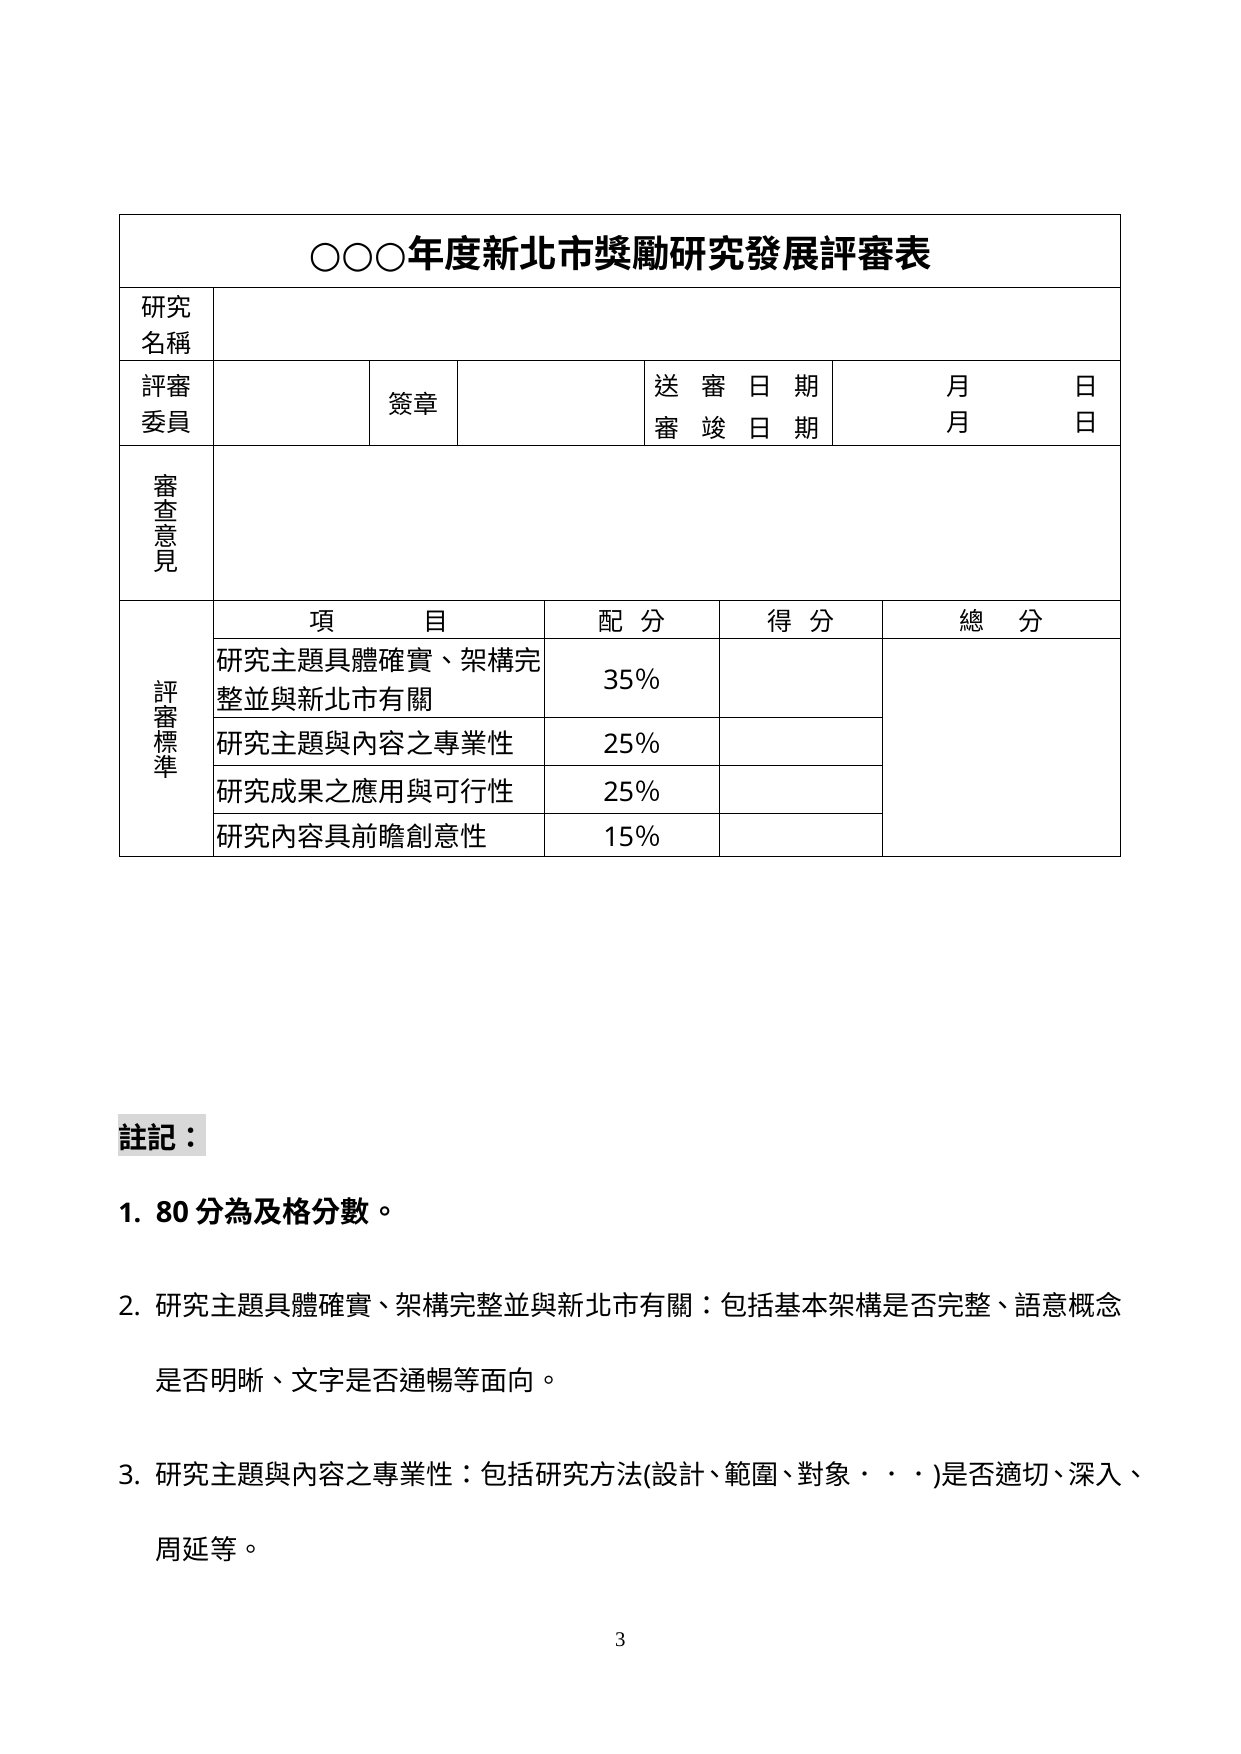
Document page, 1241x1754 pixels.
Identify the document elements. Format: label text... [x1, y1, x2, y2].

list 80分為及格分數。 [118, 1173, 1122, 1248]
table_cell 研究 名稱 [120, 288, 213, 360]
table_cell 得 分 [720, 601, 882, 638]
table_cell [883, 639, 1120, 856]
table_cell 15％ [545, 814, 719, 856]
table_cell 審查意見 [120, 446, 213, 600]
table_cell 送審日期 審竣日期 [645, 361, 832, 444]
table_cell 25％ [545, 766, 719, 813]
table_cell 35％ [545, 639, 719, 717]
table_cell 研究主題與內容之專業性 [214, 718, 544, 765]
table_cell 研究內容具前瞻創意性 [214, 814, 544, 856]
table_cell 項 目 [214, 601, 544, 638]
table_cell [214, 361, 369, 444]
table_cell 研究成果之應用與可行性 [214, 766, 544, 813]
table_cell [458, 361, 644, 444]
table_cell 月 日 月 日 [833, 361, 1120, 444]
table_cell 研究主題具體確實、架構完整並與新北市有關 [214, 639, 544, 717]
table_cell [214, 288, 1120, 360]
table_cell [214, 446, 1120, 600]
text 註記： [118, 1098, 1122, 1173]
table_cell 配 分 [545, 601, 719, 638]
table_cell 評審標準 [120, 601, 213, 856]
table_cell [720, 639, 882, 717]
table_header ○○○年度新北市獎勵研究發展評審表 [120, 215, 1120, 287]
table_cell 總 分 [883, 601, 1120, 638]
list 研究主題具體確實、架構完整並與新北市有關：包括基本架構是否完整、語意概念是否明晰、文字是否通暢等面向。 [118, 1267, 1122, 1417]
table_cell [720, 718, 882, 765]
list 研究主題與內容之專業性：包括研究方法(設計、範圍、對象．．．)是否適切、深入、周延等。 [118, 1435, 1122, 1585]
table_cell [720, 766, 882, 813]
table_cell 簽章 [370, 361, 457, 444]
table_cell 25％ [545, 718, 719, 765]
table_cell [720, 814, 882, 856]
table_cell 評審 委員 [120, 361, 213, 444]
